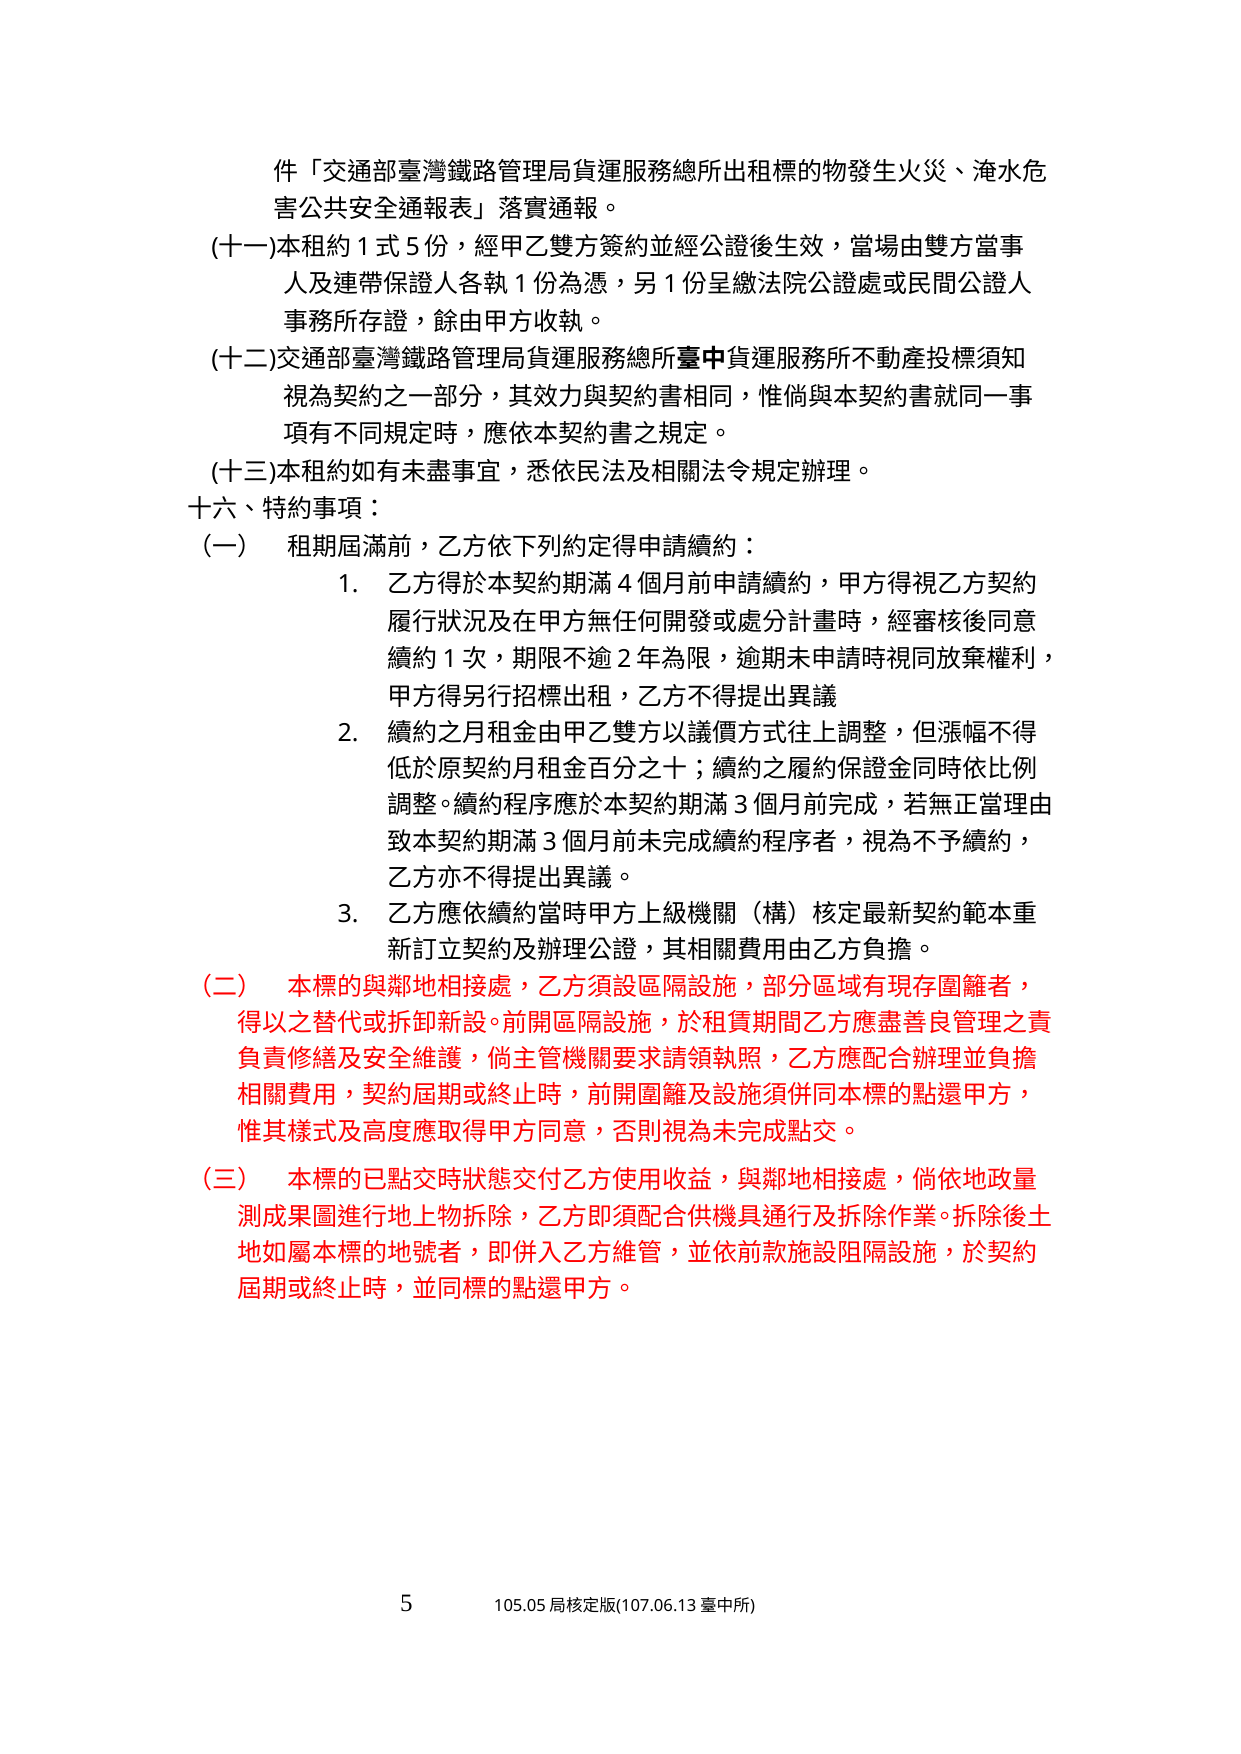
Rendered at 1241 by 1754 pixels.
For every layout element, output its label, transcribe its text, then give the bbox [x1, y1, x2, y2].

list 本標的與鄰地相接處，乙方須設區隔設施，部分區域有現存圍籬者，得以之替代或拆卸新設。前開區隔設施，於租賃期間乙方應盡善良管理之責，負責修繕及安全維護，倘主管機關要求請領執照，乙方應配合辦理並負擔相關費用，契約屆期或終止時，前開圍籬及設施須併同本標的點還甲方，惟其樣式及高度應取得甲方同意，否則視為未完成點交。 [187, 966, 1053, 1147]
list 乙方得於本契約期滿4個月前申請續約，甲方得視乙方契約履行狀況及在甲方無任何開發或處分計畫時，經審核後同意續約1次，期限不逾2年為限，逾期未申請時視同放棄權利，甲方得另行招標出租，乙方不得提出異議 [337, 562, 1047, 712]
list 續約之月租金由甲乙雙方以議價方式往上調整，但漲幅不得低於原契約月租金百分之十；續約之履約保證金同時依比例調整。續約程序應於本契約期滿3個月前完成，若無正當理由致本契約期滿3個月前未完成續約程序者，視為不予續約，乙方亦不得提出異議。 [337, 712, 1053, 894]
list 租期屆滿前，乙方依下列約定得申請續約： [187, 525, 1047, 562]
list 乙方應依續約當時甲方上級機關（構）核定最新契約範本重新訂立契約及辦理公證，其相關費用由乙方負擔。 [337, 894, 1053, 966]
text 十六、特約事項： [187, 487, 1047, 525]
text (十三)本租約如有未盡事宜，悉依民法及相關法令規定辦理。 [211, 450, 1047, 487]
text (十二)交通部臺灣鐵路管理局貨運服務總所臺中貨運服務所不動產投標須知視為契約之一部分，其效力與契約書相同，惟倘與本契約書就同一事項有不同規定時，應依本契約書之規定。 [211, 337, 1047, 450]
list 本標的已點交時狀態交付乙方使用收益，與鄰地相接處，倘依地政量測成果圖進行地上物拆除，乙方即須配合供機具通行及拆除作業。拆除後土地如屬本標的地號者，即併入乙方維管，並依前款施設阻隔設施，於契約屆期或終止時，並同標的點還甲方。 [187, 1160, 1053, 1305]
text (十一)本租約1式5份，經甲乙雙方簽約並經公證後生效，當場由雙方當事人及連帶保證人各執1份為憑，另1份呈繳法院公證處或民間公證人事務所存證，餘由甲方收執。 [211, 225, 1047, 337]
list 件「交通部臺灣鐵路管理局貨運服務總所出租標的物發生火災、淹水危害公共安全通報表」落實通報。 [198, 150, 1047, 225]
